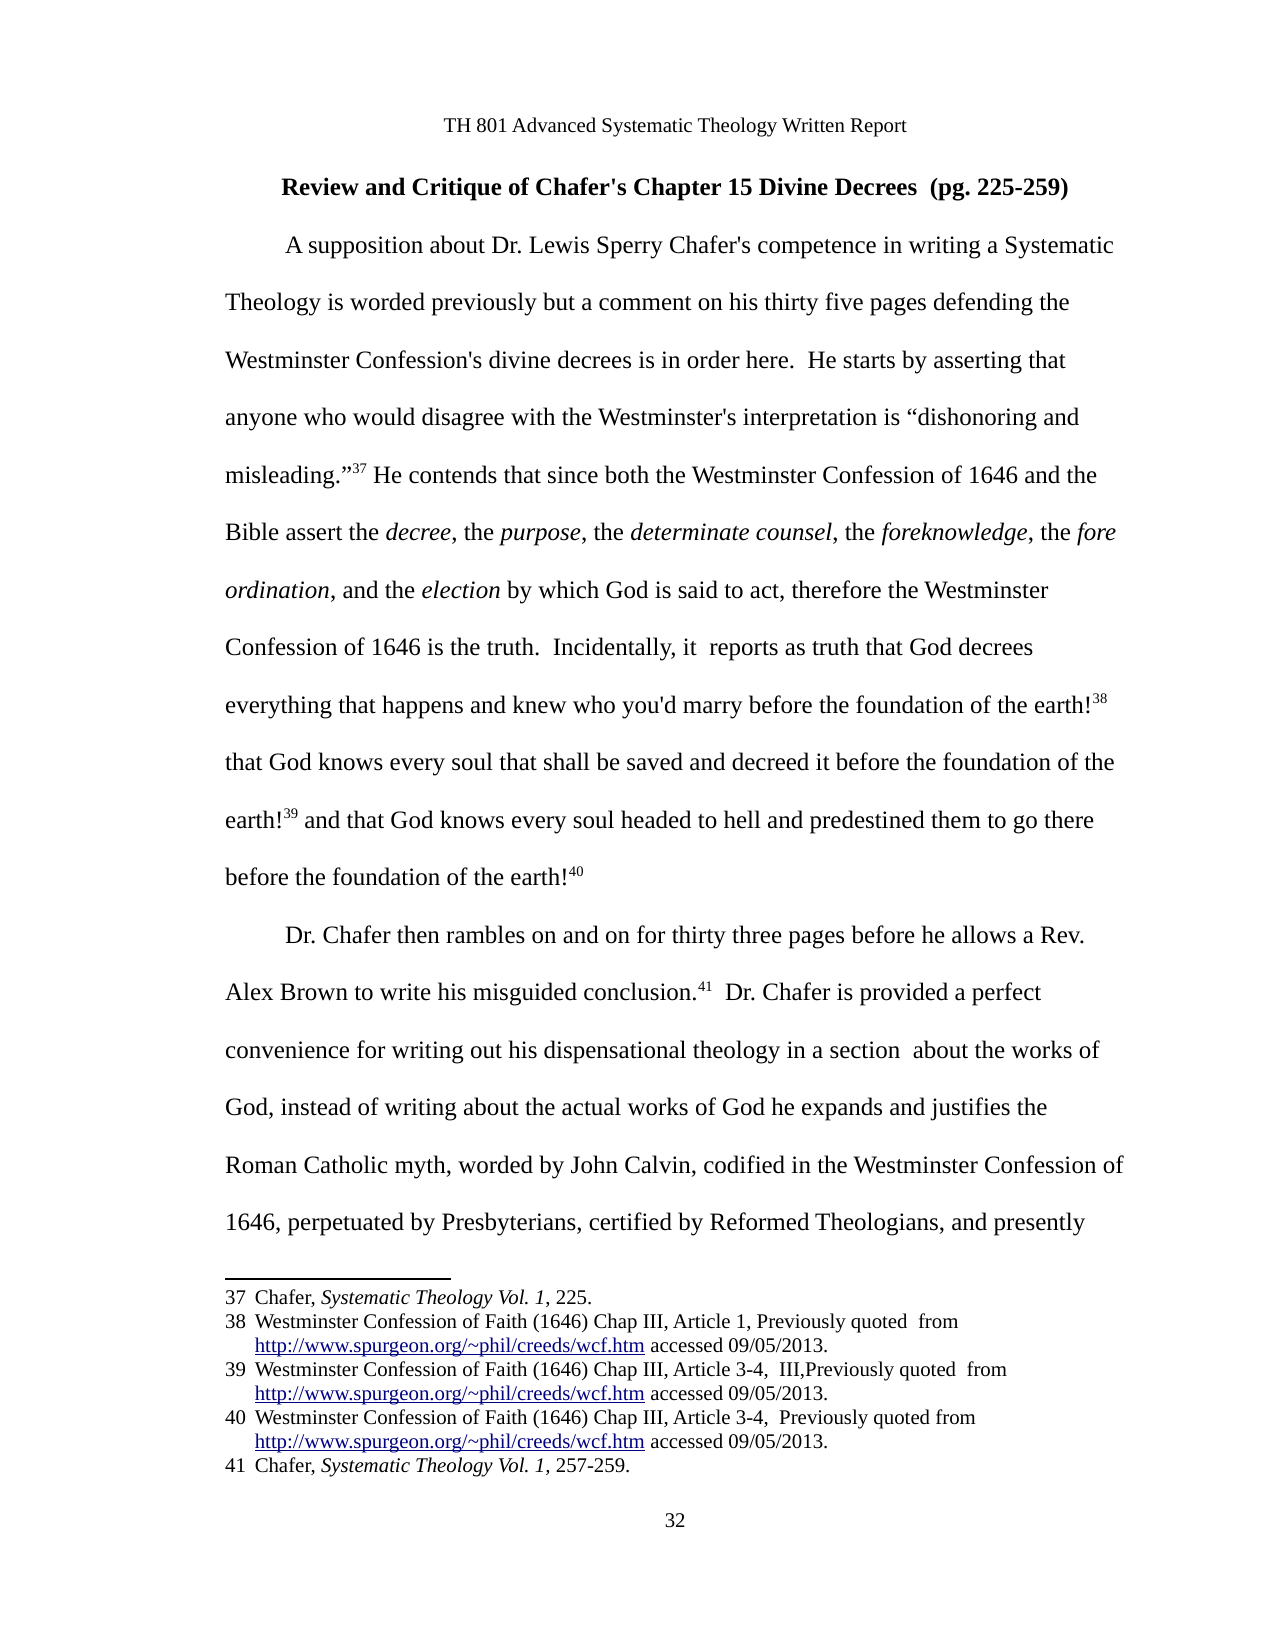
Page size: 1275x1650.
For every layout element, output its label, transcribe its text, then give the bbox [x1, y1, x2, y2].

text Westminster Confession of Faith (1646) Chap III, Article 3-4, III,Previously quoted from http://www.spurgeon.org/~phil/creeds/wcf.htm accessed 09/05/2013. [225, 1357, 1125, 1405]
text A supposition about Dr. Lewis Sperry Chafer's competence in writing a Systematic Theology is worded previously but a comment on his thirty five pages defending the Westminster Confession's divine decrees is in order here. He starts by asserting that anyone who would disagree with the Westminster's interpretation is “dishonoring and misleading.” He contends that since both the Westminster Confession of 1646 and the Bible assert the decree, the purpose, the determinate counsel, the foreknowledge, the fore ordination, and the election by which God is said to act, therefore the Westminster Confession of 1646 is the truth. Incidentally, it reports as truth that God decrees everything that happens and knew who you'd marry before the foundation of the earth! that God knows every soul that shall be saved and decreed it before the foundation of the earth! and that God knows every soul headed to hell and predestined them to go there before the foundation of the earth! [225, 230, 1125, 891]
text Westminster Confession of Faith (1646) Chap III, Article 1, Previously quoted from http://www.spurgeon.org/~phil/creeds/wcf.htm accessed 09/05/2013. [225, 1309, 1125, 1357]
text Chafer, Systematic Theology Vol. 1, 225. [225, 1285, 1125, 1309]
subtitle Review and Critique of Chafer's Chapter 15 Divine Decrees (pg. 225-259) [225, 172, 1125, 201]
text Westminster Confession of Faith (1646) Chap III, Article 3-4, Previously quoted from http://www.spurgeon.org/~phil/creeds/wcf.htm accessed 09/05/2013. [225, 1405, 1125, 1453]
text Chafer, Systematic Theology Vol. 1, 257-259. [225, 1453, 1125, 1477]
text Dr. Chafer then rambles on and on for thirty three pages before he allows a Rev. Alex Brown to write his misguided conclusion. Dr. Chafer is provided a perfect convenience for writing out his dispensational theology in a section about the works of God, instead of writing about the actual works of God he expands and justifies the Roman Catholic myth, worded by John Calvin, codified in the Westminster Confession of 1646, perpetuated by Presbyterians, certified by Reformed Theologians, and presently [225, 920, 1125, 1236]
